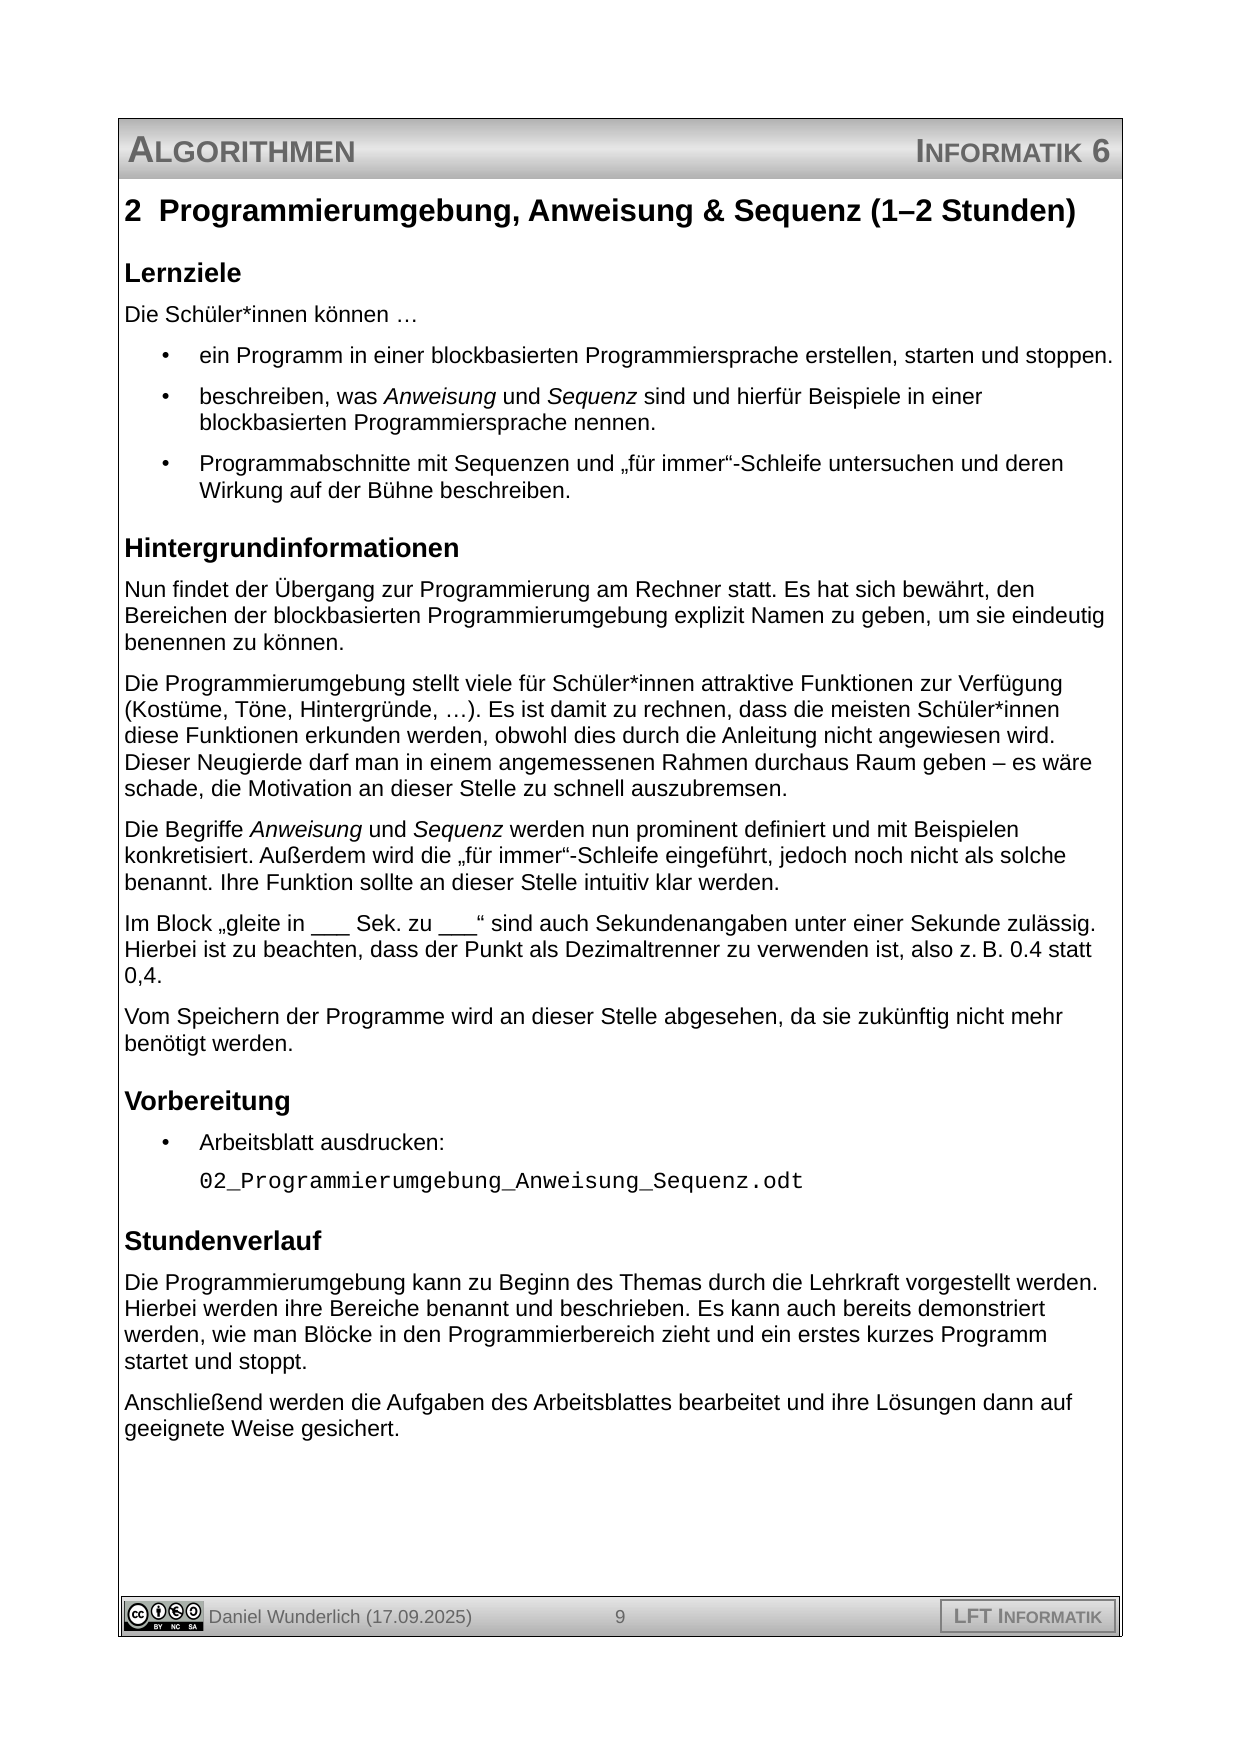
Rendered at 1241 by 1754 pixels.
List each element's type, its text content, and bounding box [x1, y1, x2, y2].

text Die Programmierumgebung stellt viele für Schüler*innen attraktive Funktionen zur Verfügung (Kostüme, Töne, Hintergründe, …). Es ist damit zu rechnen, dass die meisten Schüler*innen diese Funktionen erkunden werden, obwohl dies durch die Anleitung nicht angewiesen wird. Dieser Neugierde darf man in einem angemessenen Rahmen durchaus Raum geben – es wäre schade, die Motivation an dieser Stelle zu schnell auszubremsen. [124, 669, 1116, 801]
text Die Begriffe Anweisung und Sequenz werden nun prominent definiert und mit Beispielen konkretisiert. Außerdem wird die „für immer“-Schleife eingeführt, jedoch noch nicht als solche benannt. Ihre Funktion sollte an dieser Stelle intuitiv klar werden. [124, 816, 1116, 895]
subtitle Lernziele [124, 257, 1122, 288]
text Die Schüler*innen können … [124, 301, 1116, 327]
list ein Programm in einer blockbasierten Programmiersprache erstellen, starten und stoppen. [162, 342, 1122, 368]
text Vom Speichern der Programme wird an dieser Stelle abgesehen, da sie zukünftig nicht mehr benötigt werden. [124, 1003, 1116, 1056]
text Nun findet der Übergang zur Programmierung am Rechner statt. Es hat sich bewährt, den Bereichen der blockbasierten Programmierumgebung explizit Namen zu geben, um sie eindeutig benennen zu können. [124, 576, 1116, 655]
text Die Programmierumgebung kann zu Beginn des Themas durch die Lehrkraft vorgestellt werden. Hierbei werden ihre Bereiche benannt und beschrieben. Es kann auch bereits demonstriert werden, wie man Blöcke in den Programmierbereich zieht und ein erstes kurzes Programm startet und stoppt. [124, 1268, 1116, 1374]
list Programmabschnitte mit Sequenzen und „für immer“-Schleife untersuchen und deren Wirkung auf der Bühne beschreiben. [162, 450, 1122, 503]
subtitle 2 Programmierumgebung, Anweisung & Sequenz (1–2 Stunden) [124, 192, 1116, 228]
subtitle Stundenverlauf [124, 1225, 1122, 1256]
subtitle Hintergrundinformationen [124, 532, 1122, 563]
subtitle Vorbereitung [124, 1085, 1122, 1116]
text Im Block „gleite in ___ Sek. zu ___“ sind auch Sekundenangaben unter einer Sekunde zulässig. Hierbei ist zu beachten, dass der Punkt als Dezimaltrenner zu verwenden ist, also z. B. 0.4 statt 0,4. [124, 909, 1116, 988]
list 02_Programmierumgebung_Anweisung_Sequenz.odt [162, 1170, 1122, 1196]
picture [124, 1601, 204, 1631]
text Anschließend werden die Aufgaben des Arbeitsblattes bearbeitet und ihre Lösungen dann auf geeignete Weise gesichert. [124, 1388, 1116, 1441]
list beschreiben, was Anweisung und Sequenz sind und hierfür Beispiele in einer blockbasierten Programmiersprache nennen. [162, 383, 1122, 436]
list Arbeitsblatt ausdrucken: [162, 1129, 1122, 1155]
